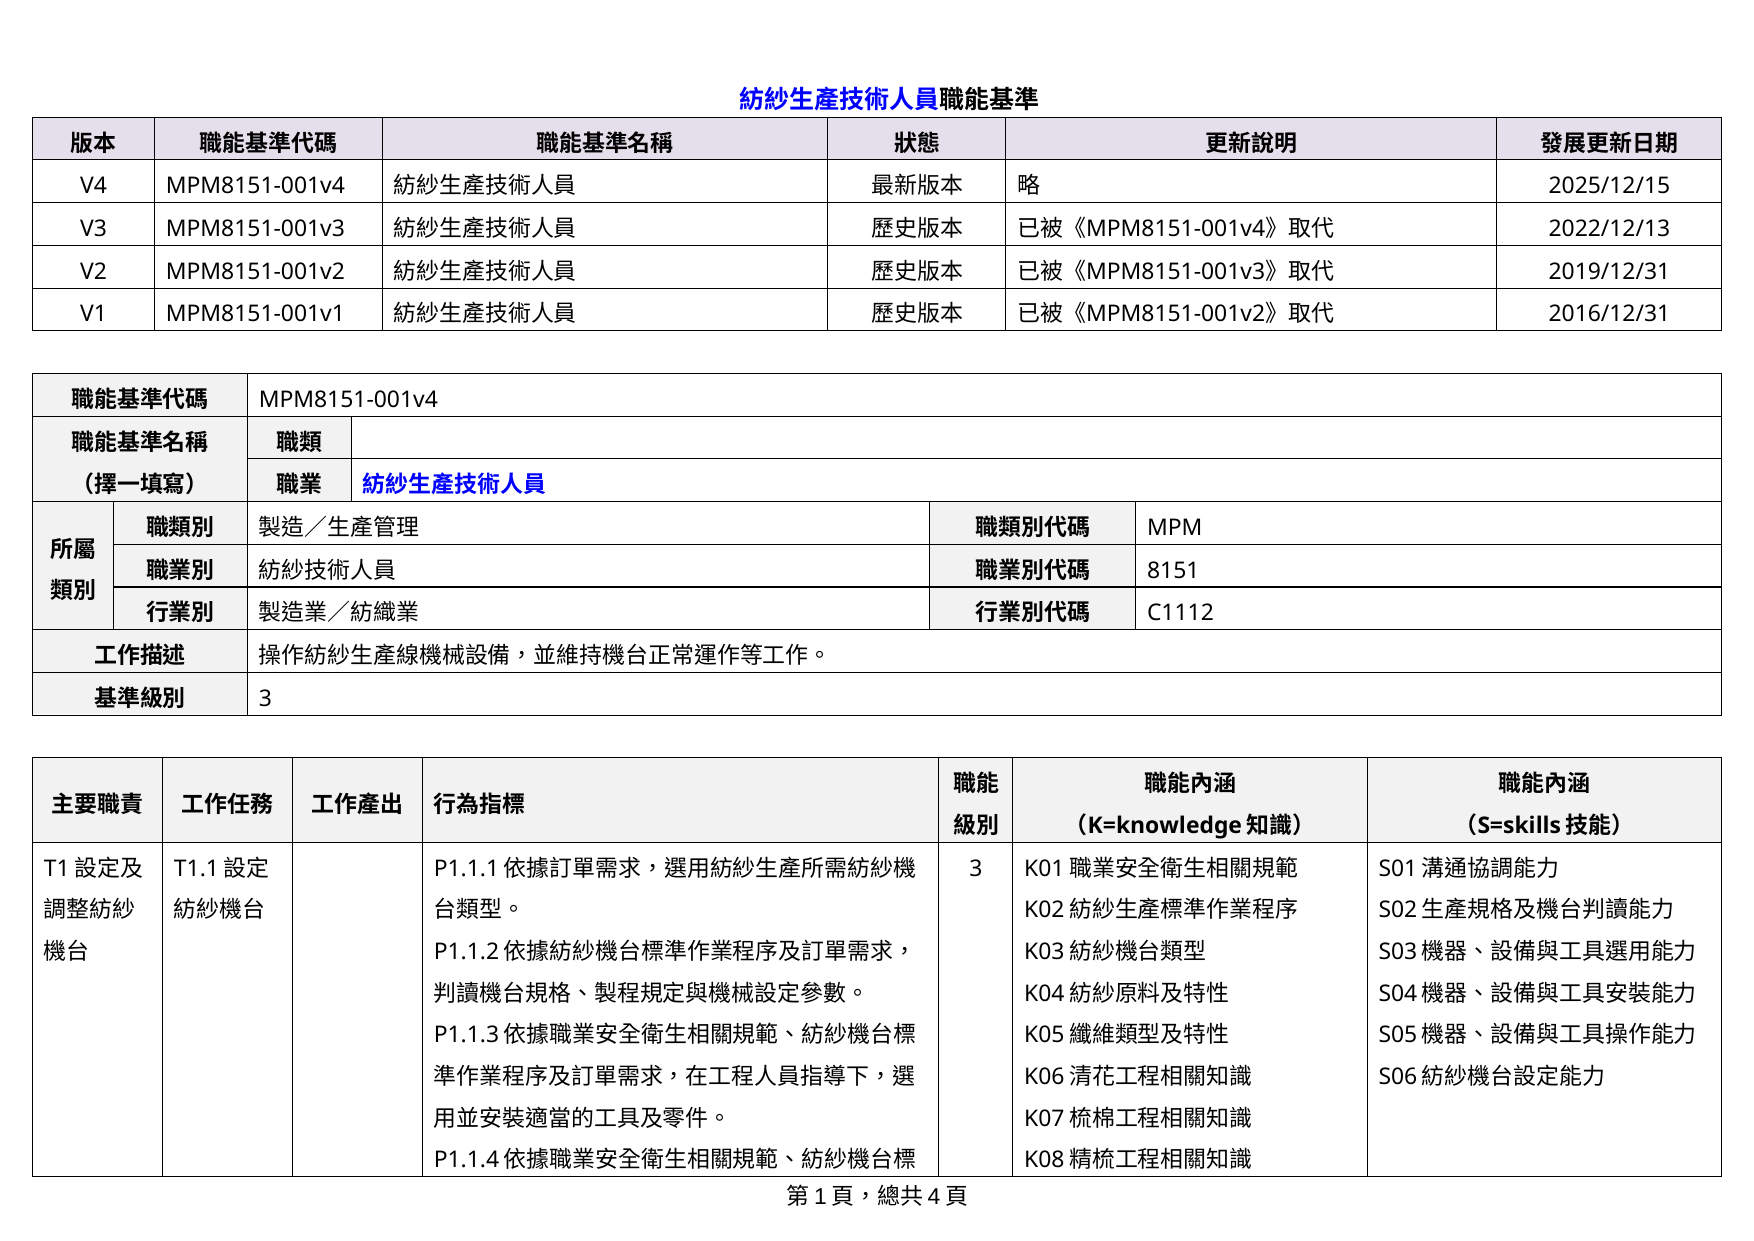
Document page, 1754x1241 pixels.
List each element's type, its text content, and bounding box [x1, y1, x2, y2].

table_cell 基準級別 [33, 673, 247, 714]
table_cell V1 [33, 289, 154, 330]
table_cell 最新版本 [828, 160, 1005, 202]
table_cell 3 [939, 843, 1012, 1176]
table_cell MPM8151-001v2 [155, 246, 382, 287]
table_cell 行業別代碼 [930, 588, 1135, 629]
table_cell 已被《MPM8151-001v3》取代 [1006, 246, 1496, 287]
table_cell V3 [33, 203, 154, 245]
table_cell 紡紗生產技術人員 [383, 160, 827, 202]
table_header 工作任務 [163, 758, 292, 842]
table_cell 職業別代碼 [930, 545, 1135, 586]
table_cell 歷史版本 [828, 203, 1005, 245]
table_header 行為指標 [423, 758, 938, 842]
table_cell V4 [33, 160, 154, 202]
table_header 職能基準名稱 [383, 118, 827, 159]
table_cell 所屬類別 [33, 502, 113, 629]
table_cell 3 [248, 673, 1721, 714]
table_cell [352, 417, 1721, 458]
table_header 職能內涵 （S=skills技能） [1368, 758, 1721, 842]
table_header MPM8151-001v4 [248, 374, 1721, 416]
table_cell MPM8151-001v1 [155, 289, 382, 330]
table_cell 略 [1006, 160, 1496, 202]
table_cell 紡紗技術人員 [248, 545, 929, 586]
table_cell 職類 [248, 417, 351, 458]
table_cell 歷史版本 [828, 289, 1005, 330]
table_cell 已被《MPM8151-001v2》取代 [1006, 289, 1496, 330]
table_cell 操作紡紗生產線機械設備，並維持機台正常運作等工作。 [248, 630, 1721, 672]
table_cell MPM8151-001v4 [155, 160, 382, 202]
table_cell K01職業安全衛生相關規範 K02紡紗生產標準作業程序 K03紡紗機台類型 K04紡紗原料及特性 K05纖維類型及特性 K06清花工程相關知識 K07梳棉工程相關知識 K08精梳工程相關知識 [1013, 843, 1367, 1176]
table_cell [293, 843, 422, 1176]
table_cell 2019/12/31 [1497, 246, 1721, 287]
table_cell 職類別代碼 [930, 502, 1135, 544]
table_cell 製造業／紡織業 [248, 588, 929, 629]
table_cell 2022/12/13 [1497, 203, 1721, 245]
table_cell 職能基準名稱 （擇一填寫） [33, 417, 247, 501]
table_cell MPM8151-001v3 [155, 203, 382, 245]
table_header 狀態 [828, 118, 1005, 159]
table_header 職能基準代碼 [155, 118, 382, 159]
table_cell 8151 [1136, 545, 1721, 586]
table_cell 職業別 [114, 545, 247, 586]
table_cell MPM [1136, 502, 1721, 544]
table_cell 職業 [248, 459, 351, 501]
table_cell 已被《MPM8151-001v4》取代 [1006, 203, 1496, 245]
text 紡紗生產技術人員職能基準 [143, 75, 1636, 117]
table_cell 行業別 [114, 588, 247, 629]
table_cell 製造／生產管理 [248, 502, 929, 544]
table_cell 2025/12/15 [1497, 160, 1721, 202]
table_header 發展更新日期 [1497, 118, 1721, 159]
table_cell 工作描述 [33, 630, 247, 672]
table_cell P1.1.1依據訂單需求，選用紡紗生產所需紡紗機台類型。 P1.1.2依據紡紗機台標準作業程序及訂單需求，判讀機台規格、製程規定與機械設定參數。 P1.1.3依據職業安全衛生相關規範、紡紗機台標準作業程序及訂單需求，在工程人員指導下，選用並安裝適當的工具及零件。 P1.1.4依據職業安全衛生相關規範、紡紗機台標 [423, 843, 938, 1176]
table_cell T1.1設定紡紗機台 [163, 843, 292, 1176]
table_cell 歷史版本 [828, 246, 1005, 287]
table_header 版本 [33, 118, 154, 159]
table_cell 職類別 [114, 502, 247, 544]
table_cell S01溝通協調能力 S02生產規格及機台判讀能力 S03機器、設備與工具選用能力 S04機器、設備與工具安裝能力 S05機器、設備與工具操作能力 S06紡紗機台設定能力 [1368, 843, 1721, 1176]
table_header 職能基準代碼 [33, 374, 247, 416]
table_header 更新說明 [1006, 118, 1496, 159]
table_cell 紡紗生產技術人員 [383, 246, 827, 287]
table_cell T1設定及調整紡紗機台 [33, 843, 162, 1176]
table_header 職能級別 [939, 758, 1012, 842]
table_cell V2 [33, 246, 154, 287]
table_cell C1112 [1136, 588, 1721, 629]
table_header 職能內涵 （K=knowledge知識） [1013, 758, 1367, 842]
table_cell 紡紗生產技術人員 [383, 289, 827, 330]
table_header 工作產出 [293, 758, 422, 842]
table_cell 2016/12/31 [1497, 289, 1721, 330]
table_header 主要職責 [33, 758, 162, 842]
table_cell 紡紗生產技術人員 [383, 203, 827, 245]
table_cell 紡紗生產技術人員 [352, 459, 1721, 501]
